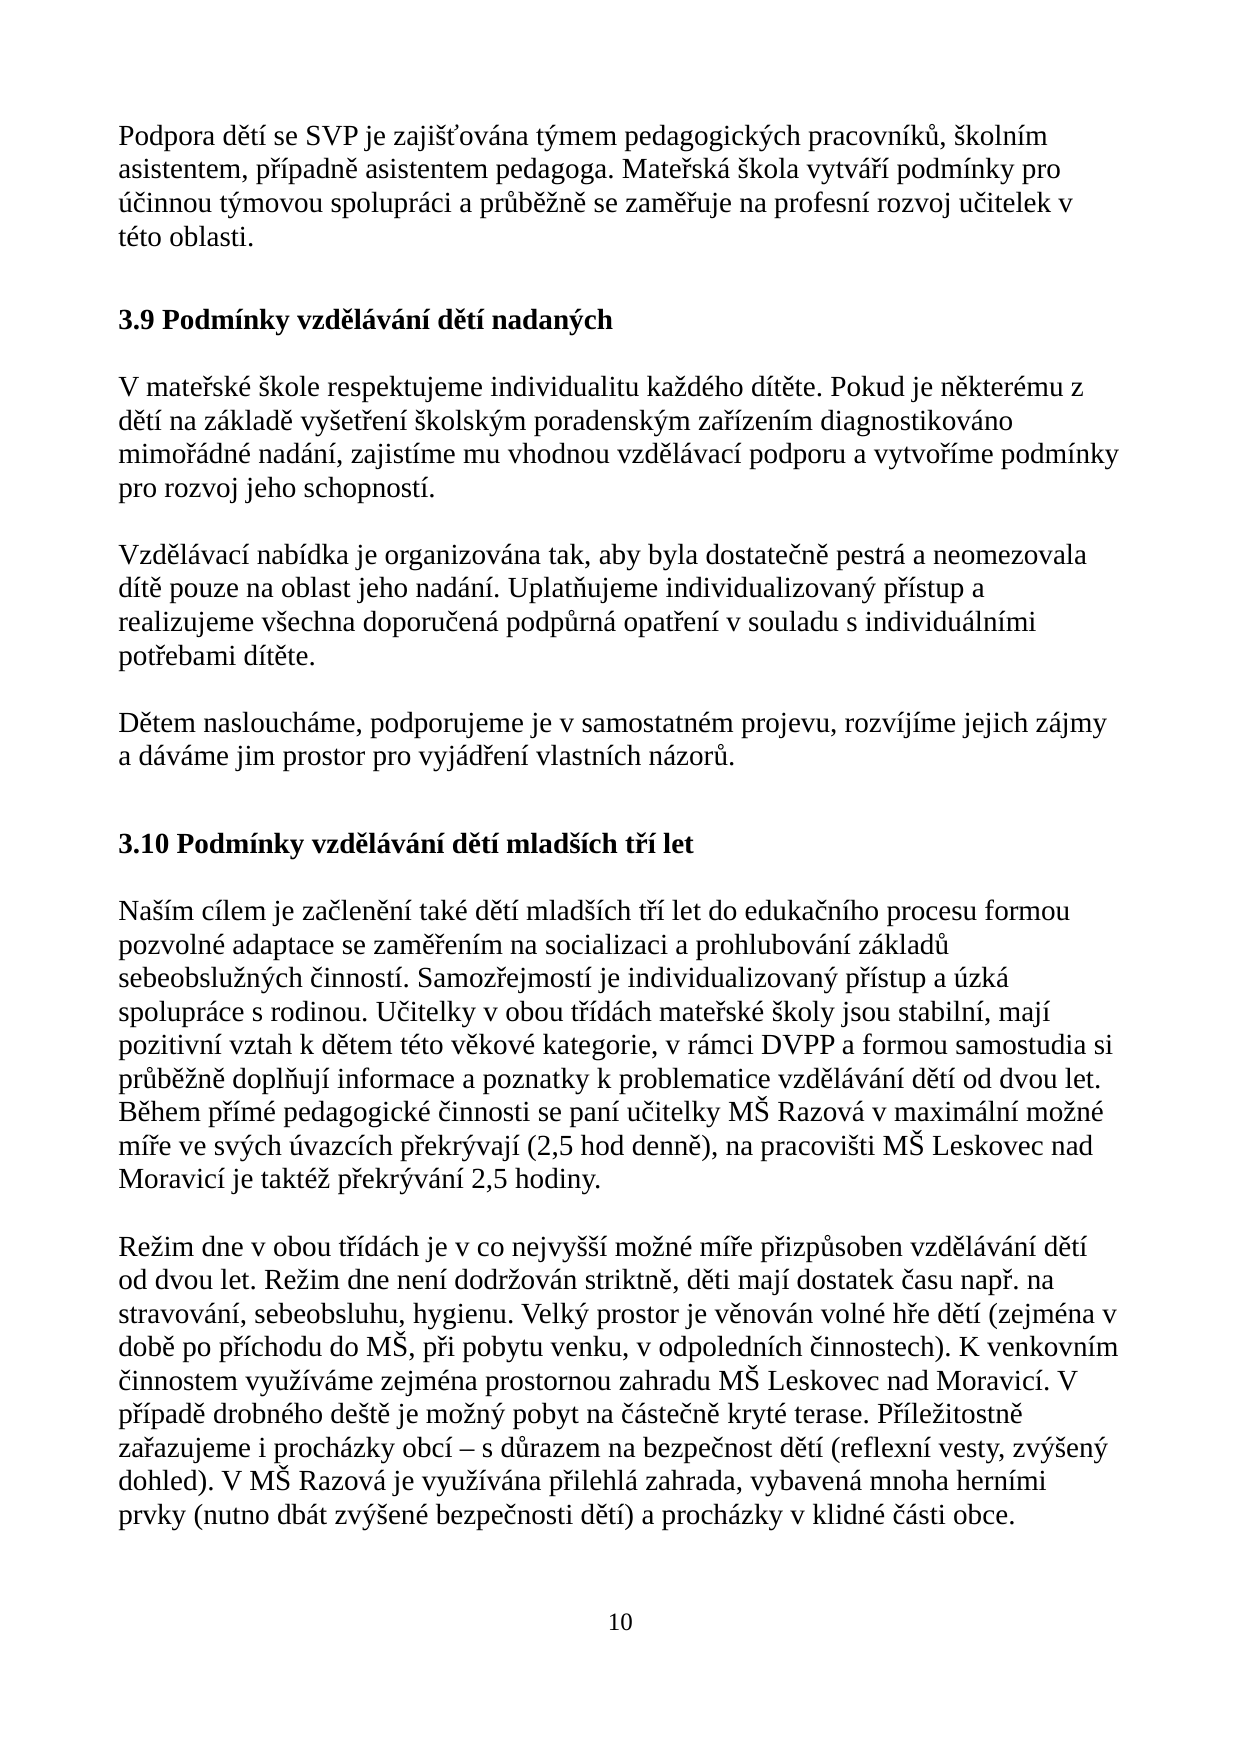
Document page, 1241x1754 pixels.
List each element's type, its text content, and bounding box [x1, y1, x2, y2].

text Podpora dětí se SVP je zajišťována týmem pedagogických pracovníků, školním asistentem, případně asistentem pedagoga. Mateřská škola vytváří podmínky pro účinnou týmovou spolupráci a průběžně se zaměřuje na profesní rozvoj učitelek v této oblasti. [118, 118, 1122, 252]
text V mateřské škole respektujeme individualitu každého dítěte. Pokud je některému z dětí na základě vyšetření školským poradenským zařízením diagnostikováno mimořádné nadání, zajistíme mu vhodnou vzdělávací podporu a vytvoříme podmínky pro rozvoj jeho schopností. Vzdělávací nabídka je organizována tak, aby byla dostatečně pestrá a neomezovala dítě pouze na oblast jeho nadání. Uplatňujeme individualizovaný přístup a realizujeme všechna doporučená podpůrná opatření v souladu s individuálními potřebami dítěte. Dětem nasloucháme, podporujeme je v samostatném projevu, rozvíjíme jejich zájmy a dáváme jim prostor pro vyjádření vlastních názorů. [118, 369, 1122, 772]
text Naším cílem je začlenění také dětí mladších tří let do edukačního procesu formou pozvolné adaptace se zaměřením na socializaci a prohlubování základů sebeobslužných činností. Samozřejmostí je individualizovaný přístup a úzká spolupráce s rodinou. Učitelky v obou třídách mateřské školy jsou stabilní, mají pozitivní vztah k dětem této věkové kategorie, v rámci DVPP a formou samostudia si průběžně doplňují informace a poznatky k problematice vzdělávání dětí od dvou let. Během přímé pedagogické činnosti se paní učitelky MŠ Razová v maximální možné míře ve svých úvazcích překrývají (2,5 hod denně), na pracovišti MŠ Leskovec nad Moravicí je taktéž překrývání 2,5 hodiny. Režim dne v obou třídách je v co nejvyšší možné míře přizpůsoben vzdělávání dětí od dvou let. Režim dne není dodržován striktně, děti mají dostatek času např. na stravování, sebeobsluhu, hygienu. Velký prostor je věnován volné hře dětí (zejména v době po příchodu do MŠ, při pobytu venku, v odpoledních činnostech). K venkovním činnostem využíváme zejména prostornou zahradu MŠ Leskovec nad Moravicí. V případě drobného deště je možný pobyt na částečně kryté terase. Příležitostně zařazujeme i procházky obcí – s důrazem na bezpečnost dětí (reflexní vesty, zvýšený dohled). V MŠ Razová je využívána přilehlá zahrada, vybavená mnoha herními prvky (nutno dbát zvýšené bezpečnosti dětí) a procházky v klidné části obce. [118, 893, 1122, 1564]
subtitle 3.9 Podmínky vzdělávání dětí nadaných [118, 302, 1122, 336]
subtitle 3.10 Podmínky vzdělávání dětí mladších tří let [118, 826, 1122, 860]
